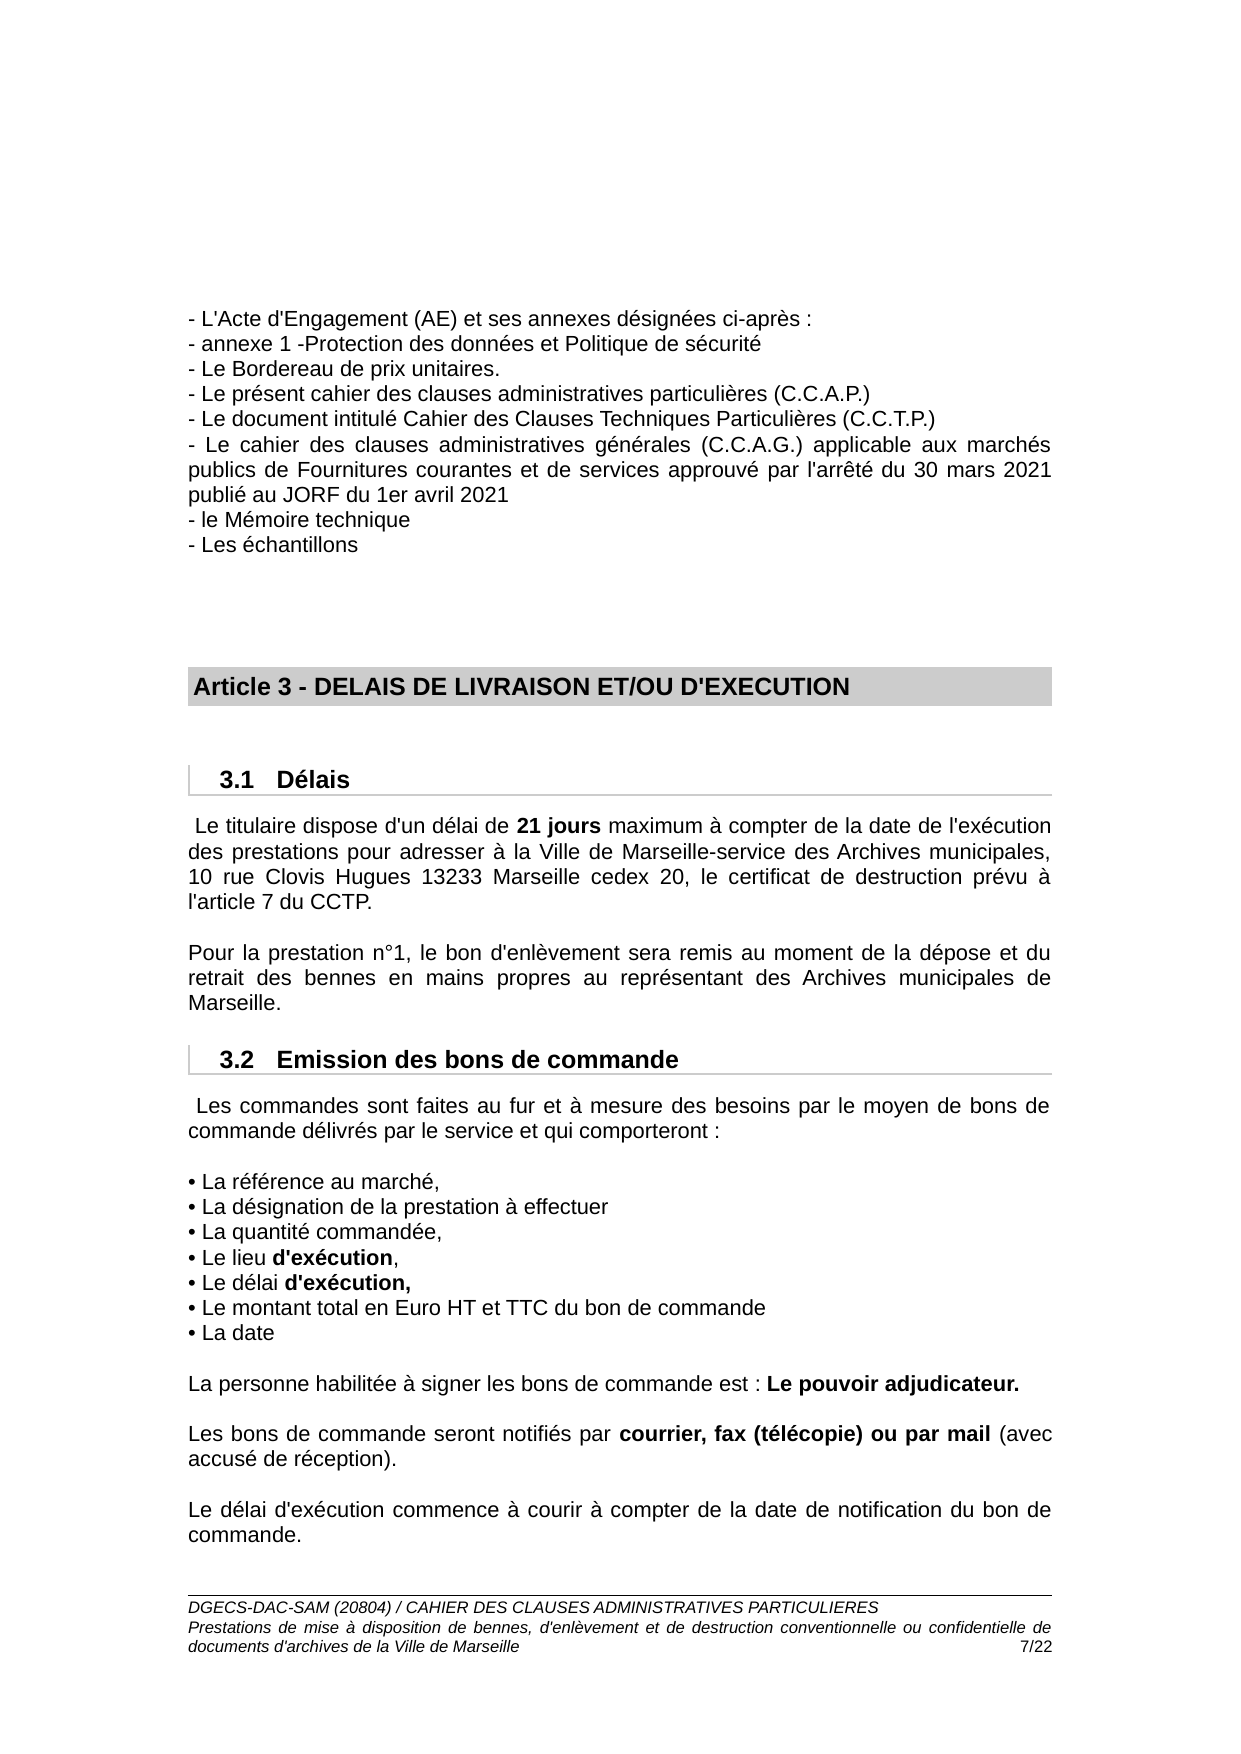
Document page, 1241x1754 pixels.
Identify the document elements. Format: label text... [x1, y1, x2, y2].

text - L'Acte d'Engagement (AE) et ses annexes désignées ci-après : [188, 305, 1052, 331]
subtitle Emission des bons de commande [188, 1044, 1052, 1073]
text • La date [188, 1320, 1052, 1345]
text • La quantité commandée, [188, 1219, 1052, 1244]
text Les bons de commande seront notifiés par courrier, fax (télécopie) ou par mail (avec accusé de réception). [188, 1421, 1052, 1471]
text - Les échantillons [188, 532, 1052, 557]
subtitle DELAIS DE LIVRAISON ET/OU D'EXECUTION [190, 669, 1050, 704]
text • Le lieu d'exécution, [188, 1244, 1052, 1269]
text • La référence au marché, [188, 1169, 1052, 1194]
text - Le document intitulé Cahier des Clauses Techniques Particulières (C.C.T.P.) [188, 406, 1052, 431]
text Pour la prestation n°1, le bon d'enlèvement sera remis au moment de la dépose et du retrait des bennes en mains propres au représentant des Archives municipales de Marseille. [188, 939, 1052, 1015]
text • Le délai d'exécution, [188, 1269, 1052, 1295]
text La personne habilitée à signer les bons de commande est : Le pouvoir adjudicateur. [188, 1370, 1052, 1396]
subtitle Délais [190, 765, 1052, 794]
text - Le cahier des clauses administratives générales (C.C.A.G.) applicable aux marchés publics de Fournitures courantes et de services approuvé par l'arrêté du 30 mars 2021 publié au JORF du 1er avril 2021 [188, 431, 1052, 507]
text • La désignation de la prestation à effectuer [188, 1194, 1052, 1219]
text - le Mémoire technique [188, 507, 1052, 532]
text Les commandes sont faites au fur et à mesure des besoins par le moyen de bons de commande délivrés par le service et qui comporteront : [188, 1093, 1052, 1143]
text - annexe 1 -Protection des données et Politique de sécurité [188, 331, 1052, 356]
text - Le présent cahier des clauses administratives particulières (C.C.A.P.) [188, 381, 1052, 406]
text • Le montant total en Euro HT et TTC du bon de commande [188, 1295, 1052, 1320]
text - Le Bordereau de prix unitaires. [188, 356, 1052, 381]
text Le délai d'exécution commence à courir à compter de la date de notification du bon de commande. [188, 1496, 1052, 1547]
text Le titulaire dispose d'un délai de 21 jours maximum à compter de la date de l'exécution des prestations pour adresser à la Ville de Marseille-service des Archives municipales, 10 rue Clovis Hugues 13233 Marseille cedex 20, le certificat de destruction prévu à l'article 7 du CCTP. [188, 813, 1052, 914]
